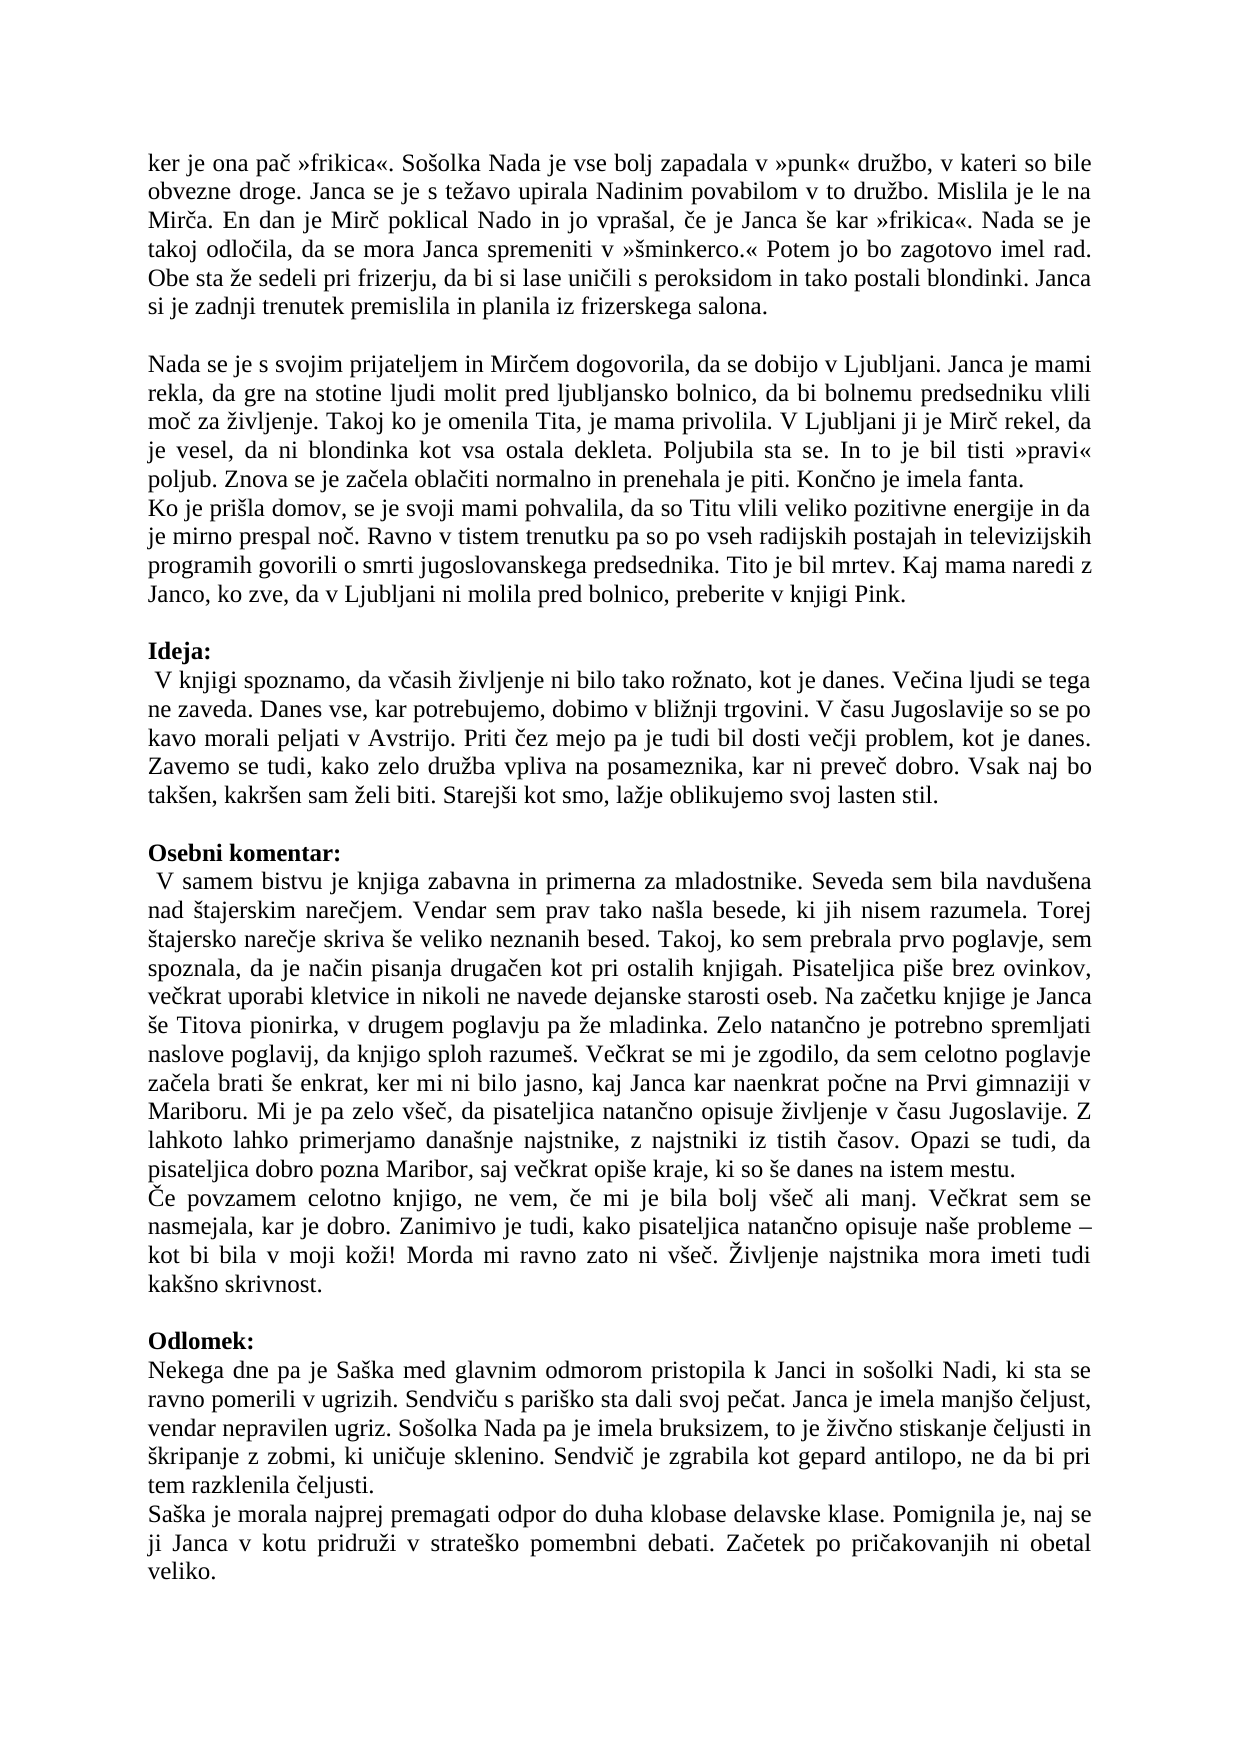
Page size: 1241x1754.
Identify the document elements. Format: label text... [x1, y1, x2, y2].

text Nada se je s svojim prijateljem in Mirčem dogovorila, da se dobijo v Ljubljani. Janca je mami rekla, da gre na stotine ljudi molit pred ljubljansko bolnico, da bi bolnemu predsedniku vlili moč za življenje. Takoj ko je omenila Tita, je mama privolila. V Ljubljani ji je Mirč rekel, da je vesel, da ni blondinka kot vsa ostala dekleta. Poljubila sta se. In to je bil tisti »pravi« poljub. Znova se je začela oblačiti normalno in prenehala je piti. Končno je imela fanta. [148, 349, 1093, 493]
text Osebni komentar: [148, 838, 1093, 866]
text Ko je prišla domov, se je svoji mami pohvalila, da so Titu vlili veliko pozitivne energije in da je mirno prespal noč. Ravno v tistem trenutku pa so po vseh radijskih postajah in televizijskih programih govorili o smrti jugoslovanskega predsednika. Tito je bil mrtev. Kaj mama naredi z Janco, ko zve, da v Ljubljani ni molila pred bolnico, preberite v knjigi Pink. [148, 493, 1093, 608]
text ker je ona pač »frikica«. Sošolka Nada je vse bolj zapadala v »punk« družbo, v kateri so bile obvezne droge. Janca se je s težavo upirala Nadinim povabilom v to družbo. Mislila je le na Mirča. En dan je Mirč poklical Nado in jo vprašal, če je Janca še kar »frikica«. Nada se je takoj odločila, da se mora Janca spremeniti v »šminkerco.« Potem jo bo zagotovo imel rad. Obe sta že sedeli pri frizerju, da bi si lase uničili s peroksidom in tako postali blondinki. Janca si je zadnji trenutek premislila in planila iz frizerskega salona. [148, 148, 1093, 320]
text V knjigi spoznamo, da včasih življenje ni bilo tako rožnato, kot je danes. Večina ljudi se tega ne zaveda. Danes vse, kar potrebujemo, dobimo v bližnji trgovini. V času Jugoslavije so se po kavo morali peljati v Avstrijo. Priti čez mejo pa je tudi bil dosti večji problem, kot je danes. Zavemo se tudi, kako zelo družba vpliva na posameznika, kar ni preveč dobro. Vsak naj bo takšen, kakršen sam želi biti. Starejši kot smo, lažje oblikujemo svoj lasten stil. [148, 665, 1093, 809]
text Saška je morala najprej premagati odpor do duha klobase delavske klase. Pomignila je, naj se ji Janca v kotu pridruži v strateško pomembni debati. Začetek po pričakovanjih ni obetal veliko. [148, 1499, 1093, 1585]
text Če povzamem celotno knjigo, ne vem, če mi je bila bolj všeč ali manj. Večkrat sem se nasmejala, kar je dobro. Zanimivo je tudi, kako pisateljica natančno opisuje naše probleme – kot bi bila v moji koži! Morda mi ravno zato ni všeč. Življenje najstnika mora imeti tudi kakšno skrivnost. [148, 1183, 1093, 1298]
text Nekega dne pa je Saška med glavnim odmorom pristopila k Janci in sošolki Nadi, ki sta se ravno pomerili v ugrizih. Sendviču s pariško sta dali svoj pečat. Janca je imela manjšo čeljust, vendar nepravilen ugriz. Sošolka Nada pa je imela bruksizem, to je živčno stiskanje čeljusti in škripanje z zobmi, ki uničuje sklenino. Sendvič je zgrabila kot gepard antilopo, ne da bi pri tem razklenila čeljusti. [148, 1355, 1093, 1499]
text Ideja: [148, 636, 1093, 665]
text V samem bistvu je knjiga zabavna in primerna za mladostnike. Seveda sem bila navdušena nad štajerskim narečjem. Vendar sem prav tako našla besede, ki jih nisem razumela. Torej štajersko narečje skriva še veliko neznanih besed. Takoj, ko sem prebrala prvo poglavje, sem spoznala, da je način pisanja drugačen kot pri ostalih knjigah. Pisateljica piše brez ovinkov, večkrat uporabi kletvice in nikoli ne navede dejanske starosti oseb. Na začetku knjige je Janca še Titova pionirka, v drugem poglavju pa že mladinka. Zelo natančno je potrebno spremljati naslove poglavij, da knjigo sploh razumeš. Večkrat se mi je zgodilo, da sem celotno poglavje začela brati še enkrat, ker mi ni bilo jasno, kaj Janca kar naenkrat počne na Prvi gimnaziji v Mariboru. Mi je pa zelo všeč, da pisateljica natančno opisuje življenje v času Jugoslavije. Z lahkoto lahko primerjamo današnje najstnike, z najstniki iz tistih časov. Opazi se tudi, da pisateljica dobro pozna Maribor, saj večkrat opiše kraje, ki so še danes na istem mestu. [148, 866, 1093, 1183]
text Odlomek: [148, 1326, 1093, 1355]
